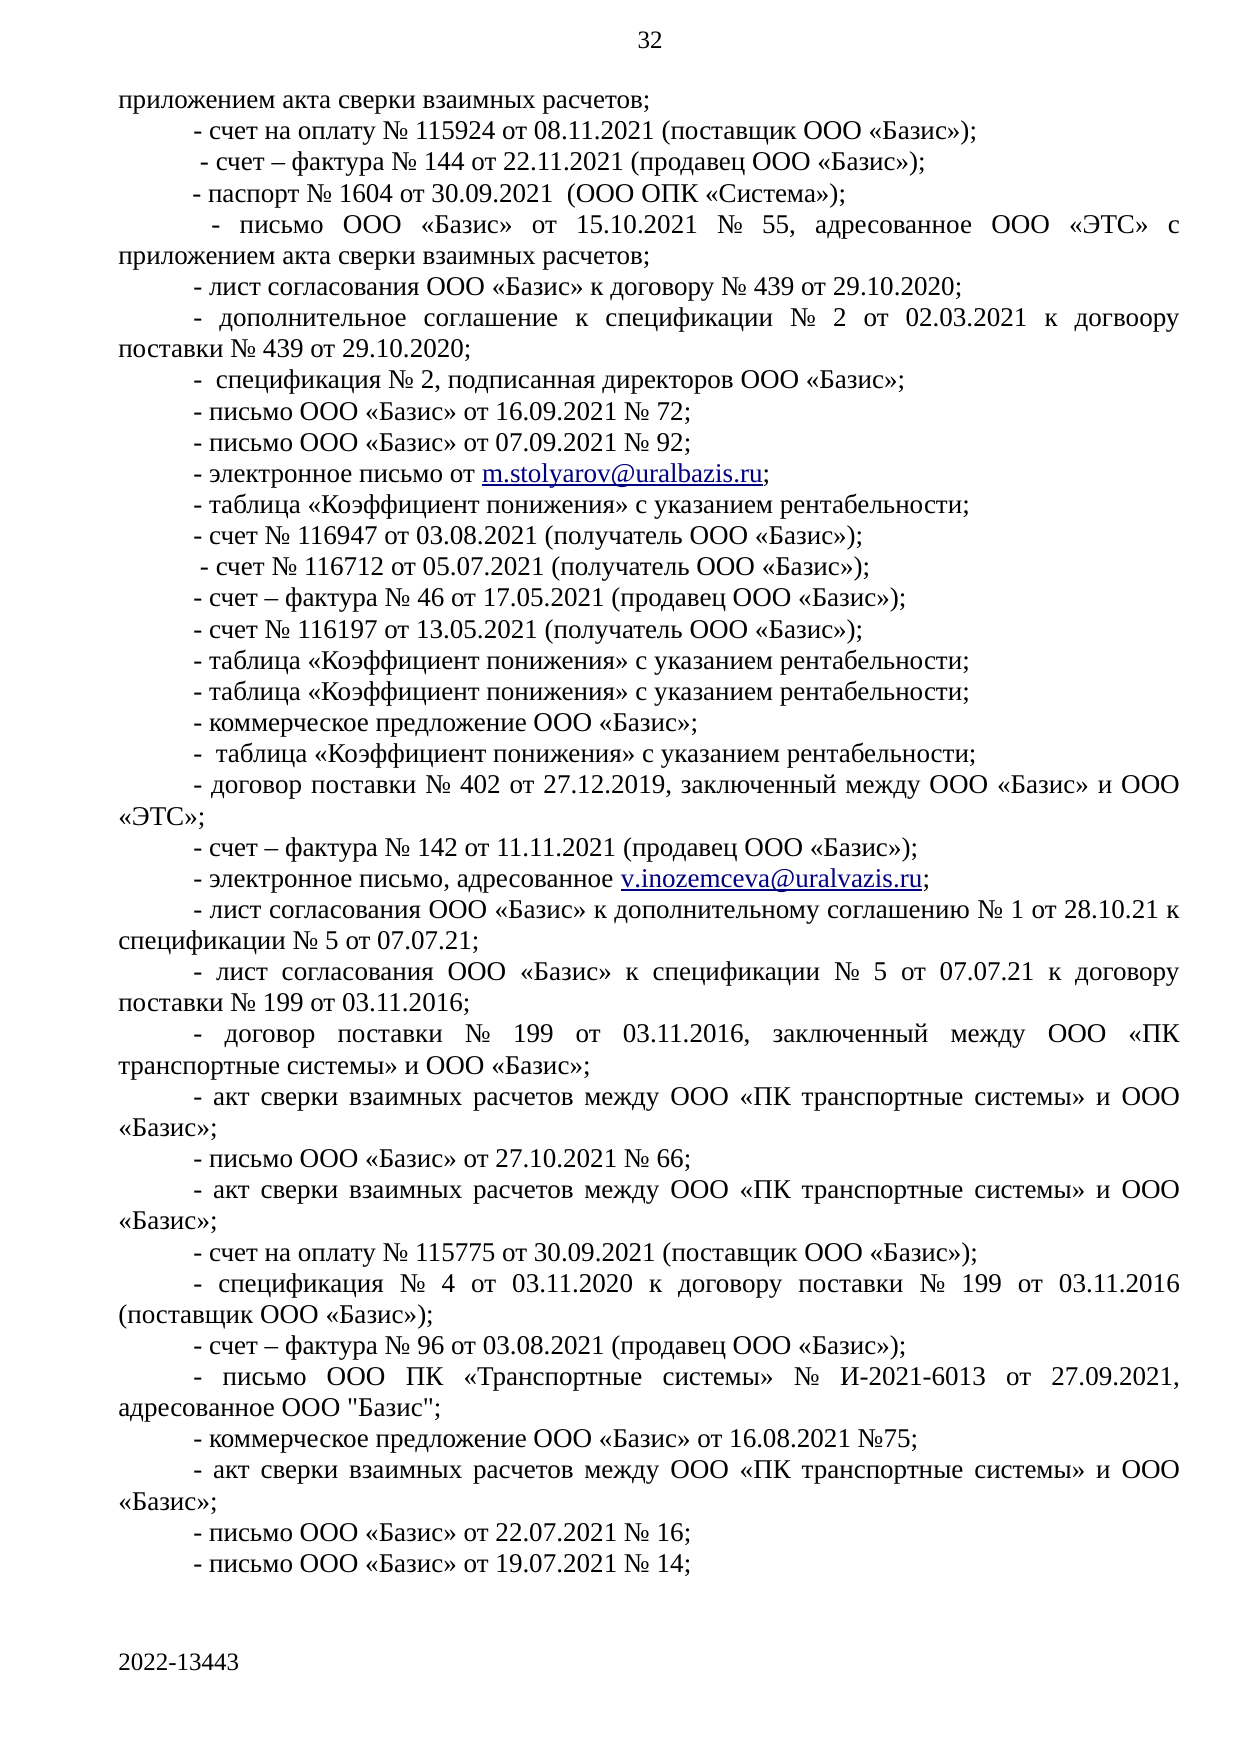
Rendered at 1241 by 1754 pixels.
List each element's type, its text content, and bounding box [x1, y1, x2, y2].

text - спецификация № 4 от 03.11.2020 к договору поставки № 199 от 03.11.2016 (поставщик ООО «Базис»); [118, 1267, 1181, 1329]
text приложением акта сверки взаимных расчетов; [118, 83, 1181, 114]
text - таблица «Коэффициент понижения» с указанием рентабельности; [118, 644, 1181, 675]
text - дополнительное соглашение к спецификации № 2 от 02.03.2021 к догвоору поставки № 439 от 29.10.2020; [118, 301, 1181, 363]
text - коммерческое предложение ООО «Базис» от 16.08.2021 №75; [118, 1422, 1181, 1454]
text - акт сверки взаимных расчетов между ООО «ПК транспортные системы» и ООО «Базис»; [118, 1454, 1181, 1516]
text - счет № 116947 от 03.08.2021 (получатель ООО «Базис»); [118, 519, 1181, 550]
text - письмо ООО «Базис» от 19.07.2021 № 14; [118, 1547, 1181, 1578]
text - электронное письмо, адресованное v.inozemceva@uralvazis.ru; [118, 862, 1181, 893]
text - счет – фактура № 46 от 17.05.2021 (продавец ООО «Базис»); [118, 582, 1181, 613]
text - лист согласования ООО «Базис» к договору № 439 от 29.10.2020; [118, 270, 1181, 301]
text - лист согласования ООО «Базис» к дополнительному соглашению № 1 от 28.10.21 к спецификации № 5 от 07.07.21; [118, 893, 1181, 955]
text - счет – фактура № 144 от 22.11.2021 (продавец ООО «Базис»); [118, 146, 1181, 177]
text - таблица «Коэффициент понижения» с указанием рентабельности; [118, 488, 1181, 519]
text - счет – фактура № 96 от 03.08.2021 (продавец ООО «Базис»); [118, 1329, 1181, 1360]
text - счет – фактура № 142 от 11.11.2021 (продавец ООО «Базис»); [118, 831, 1181, 862]
text - лист согласования ООО «Базис» к спецификации № 5 от 07.07.21 к договору поставки № 199 от 03.11.2016; [118, 955, 1181, 1018]
text - паспорт № 1604 от 30.09.2021 (ООО ОПК «Система»); [118, 177, 1181, 208]
text - счет на оплату № 115775 от 30.09.2021 (поставщик ООО «Базис»); [118, 1236, 1181, 1267]
text - договор поставки № 199 от 03.11.2016, заключенный между ООО «ПК транспортные системы» и ООО «Базис»; [118, 1018, 1181, 1080]
text - письмо ООО ПК «Транспортные системы» № И-2021-6013 от 27.09.2021, адресованное ООО "Базис"; [118, 1360, 1181, 1422]
text - акт сверки взаимных расчетов между ООО «ПК транспортные системы» и ООО «Базис»; [118, 1173, 1181, 1236]
text - письмо ООО «Базис» от 22.07.2021 № 16; [118, 1516, 1181, 1547]
text - электронное письмо от m.stolyarov@uralbazis.ru; [118, 457, 1181, 488]
text - таблица «Коэффициент понижения» с указанием рентабельности; [118, 675, 1181, 706]
text - письмо ООО «Базис» от 15.10.2021 № 55, адресованное ООО «ЭТС» с приложением акта сверки взаимных расчетов; [118, 208, 1181, 270]
text - спецификация № 2, подписанная директоров ООО «Базис»; [118, 363, 1181, 395]
text - письмо ООО «Базис» от 16.09.2021 № 72; [118, 395, 1181, 426]
text - коммерческое предложение ООО «Базис»; [118, 706, 1181, 737]
text - акт сверки взаимных расчетов между ООО «ПК транспортные системы» и ООО «Базис»; [118, 1080, 1181, 1142]
text - письмо ООО «Базис» от 27.10.2021 № 66; [118, 1142, 1181, 1173]
text - таблица «Коэффициент понижения» с указанием рентабельности; [118, 737, 1181, 768]
text - договор поставки № 402 от 27.12.2019, заключенный между ООО «Базис» и ООО «ЭТС»; [118, 768, 1181, 831]
text - счет № 116197 от 13.05.2021 (получатель ООО «Базис»); [118, 613, 1181, 644]
text - счет на оплату № 115924 от 08.11.2021 (поставщик ООО «Базис»); [118, 114, 1181, 146]
text - счет № 116712 от 05.07.2021 (получатель ООО «Базис»); [118, 550, 1181, 582]
text - письмо ООО «Базис» от 07.09.2021 № 92; [118, 426, 1181, 457]
